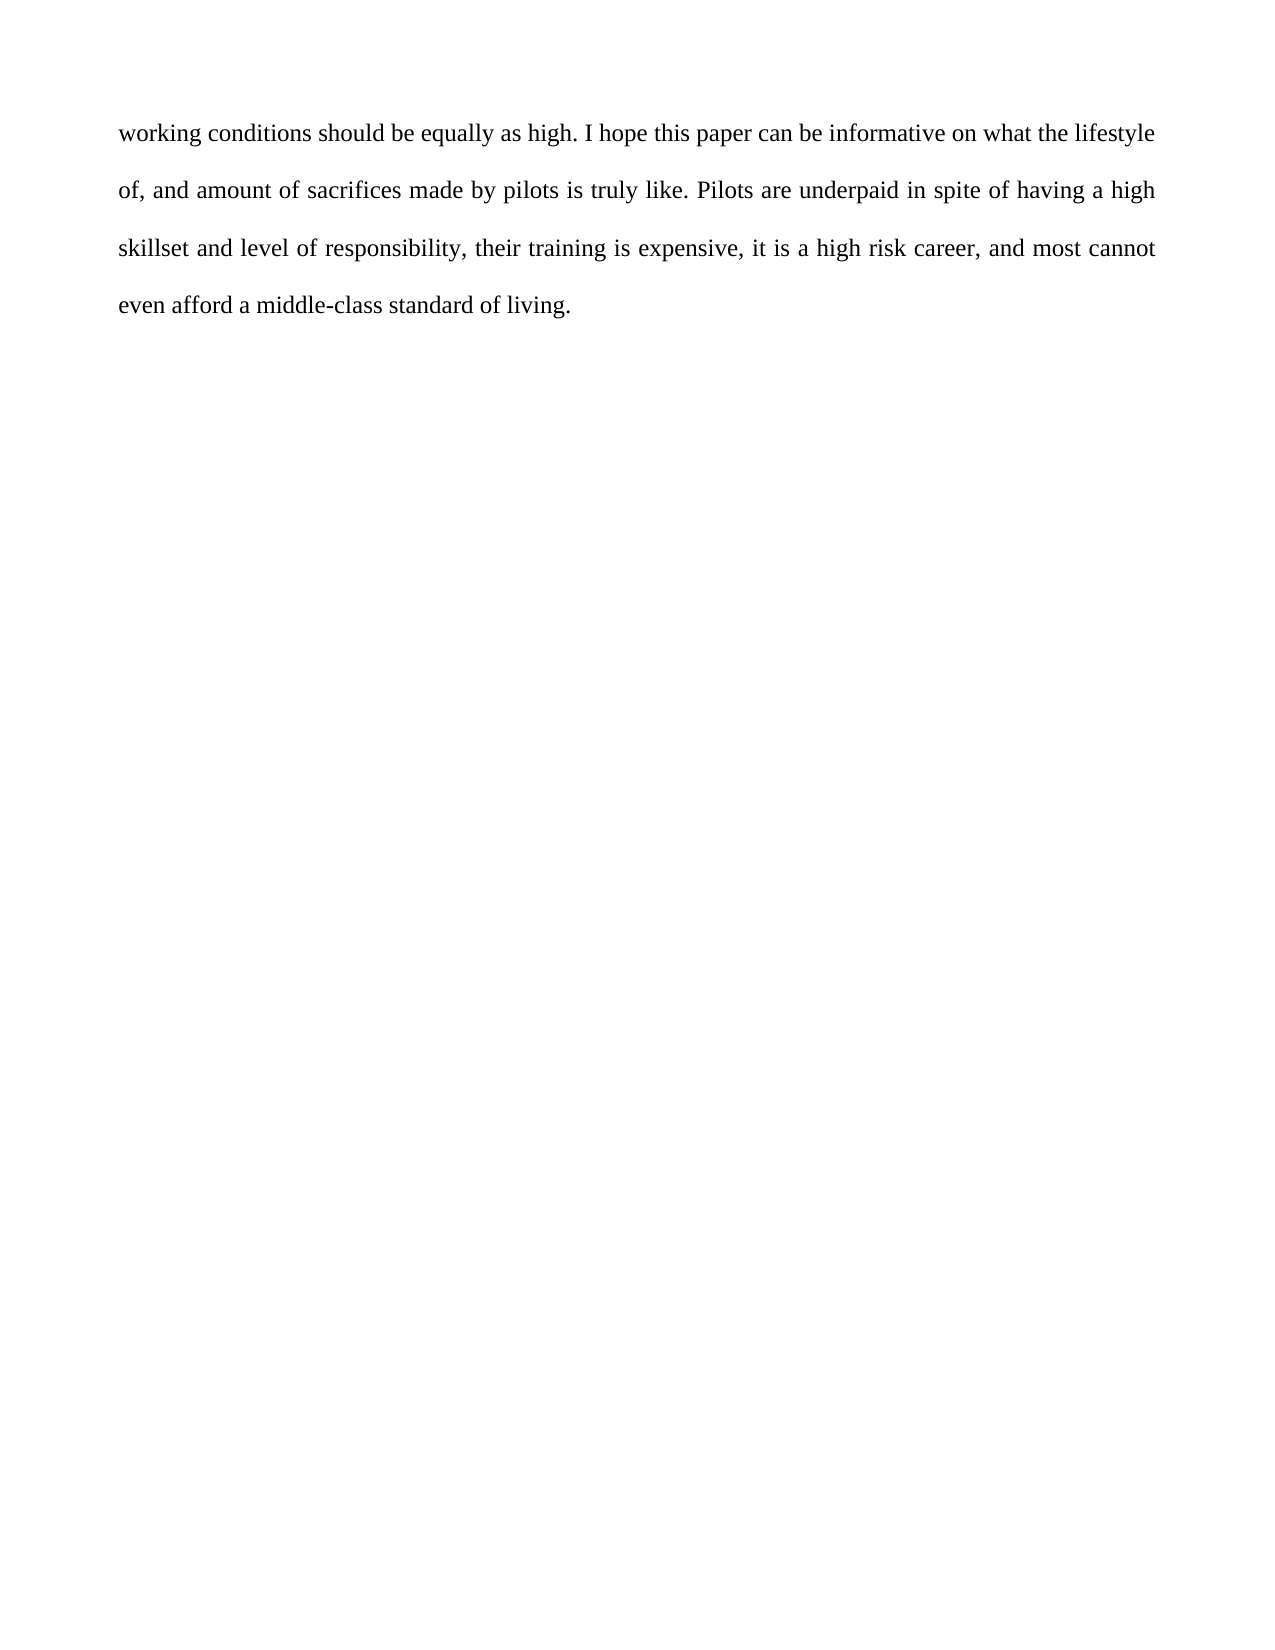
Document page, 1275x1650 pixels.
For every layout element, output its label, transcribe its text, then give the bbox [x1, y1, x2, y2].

text working conditions should be equally as high. I hope this paper can be informative on what the lifestyle of, and amount of sacrifices made by pilots is truly like. Pilots are underpaid in spite of having a high skillset and level of responsibility, their training is expensive, it is a high risk career, and most cannot even afford a middle-class standard of living. [118, 118, 1157, 319]
